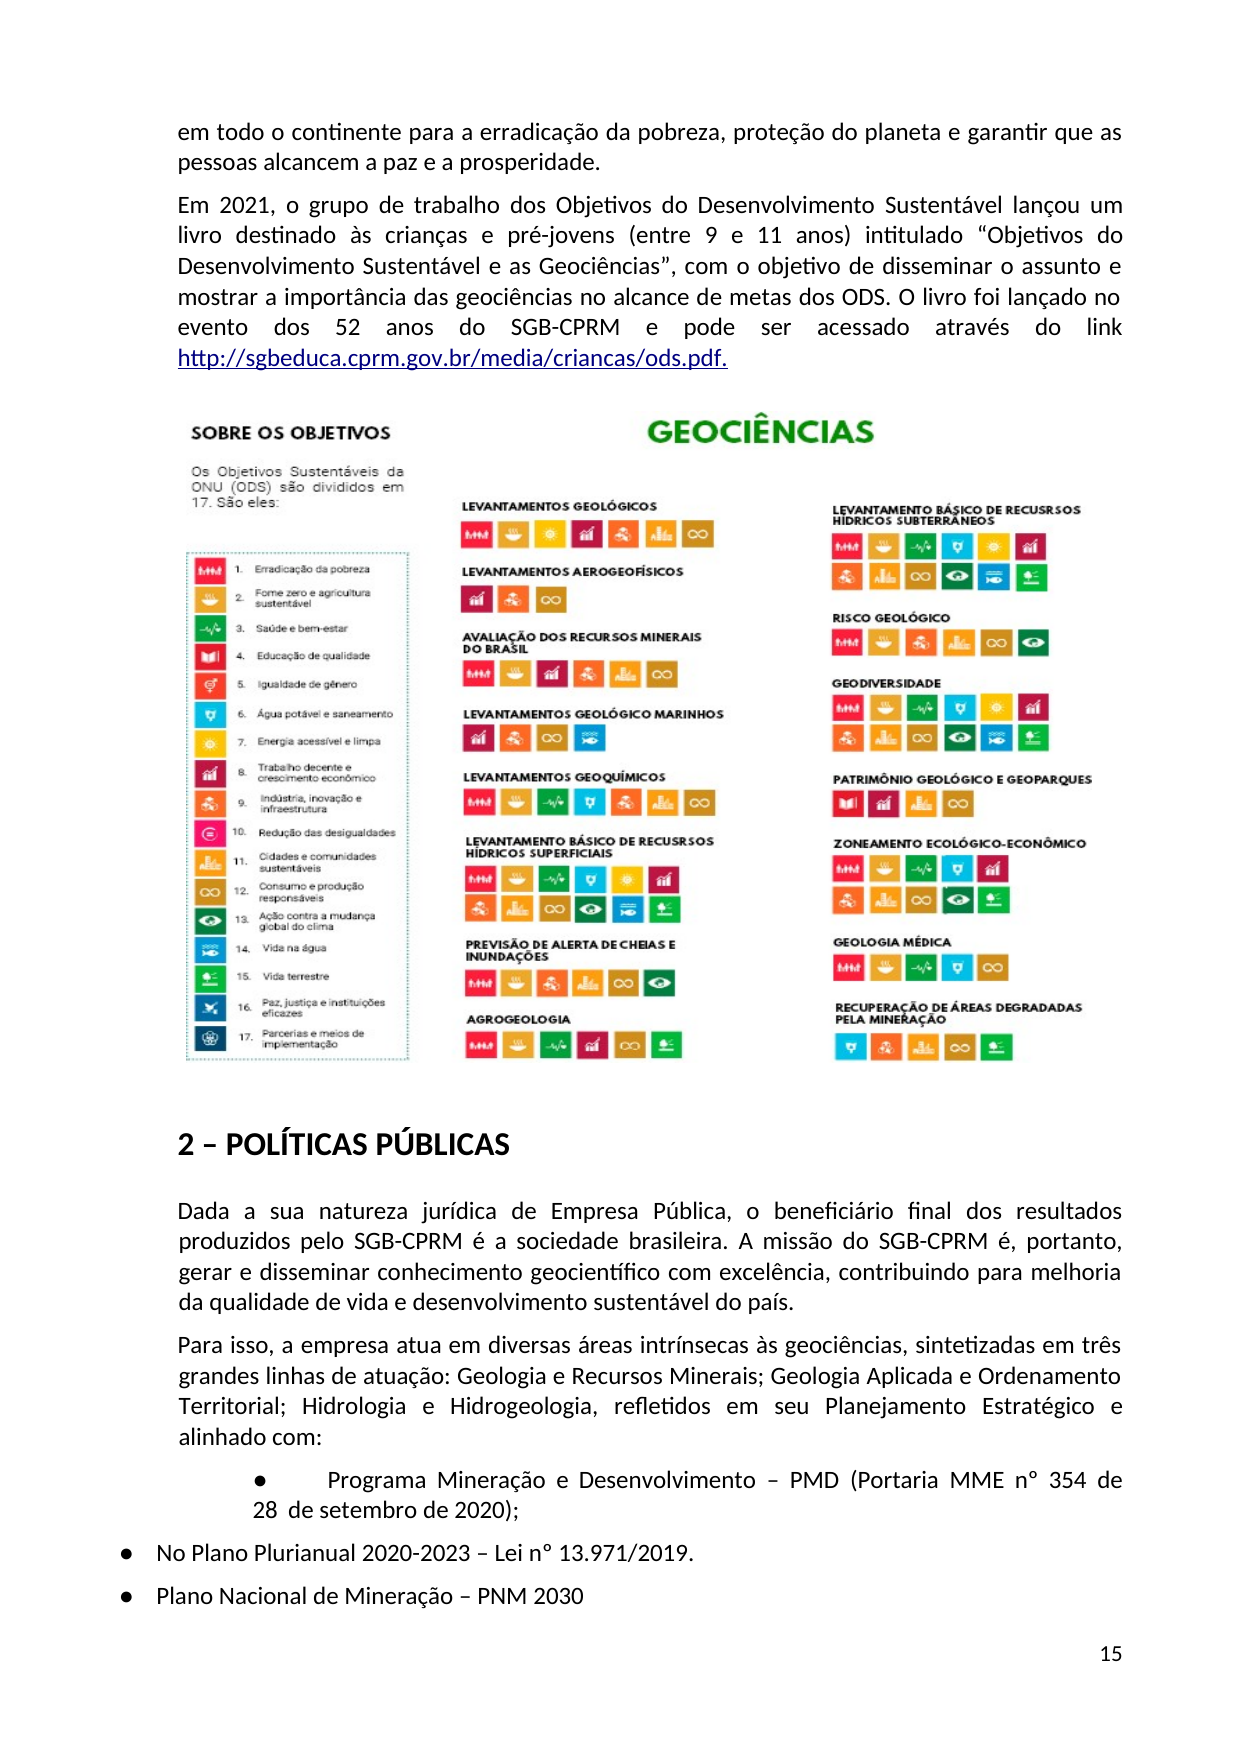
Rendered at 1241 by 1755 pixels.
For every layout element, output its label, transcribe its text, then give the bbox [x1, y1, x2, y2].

text Para isso, a empresa atua em diversas áreas intrínsecas às geociências, sintetizadas em três grandes linhas de atuação: Geologia e Recursos Minerais; Geologia Aplicada e Ordenamento Territorial; Hidrologia e Hidrogeologia, refletidos em seu Planejamento Estratégico e alinhado com: [177, 1329, 1123, 1451]
list No Plano Plurianual 2020-2023 – Lei nº 13.971/2019. [119, 1537, 1136, 1568]
text Dada a sua natureza jurídica de Empresa Pública, o beneficiário final dos resultados produzidos pelo SGB-CPRM é a sociedade brasileira. A missão do SGB-CPRM é, portanto, gerar e disseminar conhecimento geocientífico com excelência, contribuindo para melhoria da qualidade de vida e desenvolvimento sustentável do país. [177, 1195, 1123, 1317]
list Programa Mineração e Desenvolvimento – PMD (Portaria MME nº 354 de 28 de setembro de 2020); [252, 1464, 1123, 1525]
text Em 2021, o grupo de trabalho dos Objetivos do Desenvolvimento Sustentável lançou um livro destinado às crianças e pré-jovens (entre 9 e 11 anos) intitulado “Objetivos do Desenvolvimento Sustentável e as Geociências”, com o objetivo de disseminar o assunto e mostrar a importância das geociências no alcance de metas dos ODS. O livro foi lançado no evento dos 52 anos do SGB-CPRM e pode ser acessado através do link http://sgbeduca.cprm.gov.br/media/criancas/ods.pdf. [177, 189, 1123, 372]
list Plano Nacional de Mineração – PNM 2030 [119, 1580, 1136, 1611]
text em todo o continente para a erradicação da pobreza, proteção do planeta e garantir que as pessoas alcancem a paz e a prosperidade. [177, 116, 1123, 177]
list – POLÍTICAS PÚBLICAS [177, 1123, 1136, 1164]
